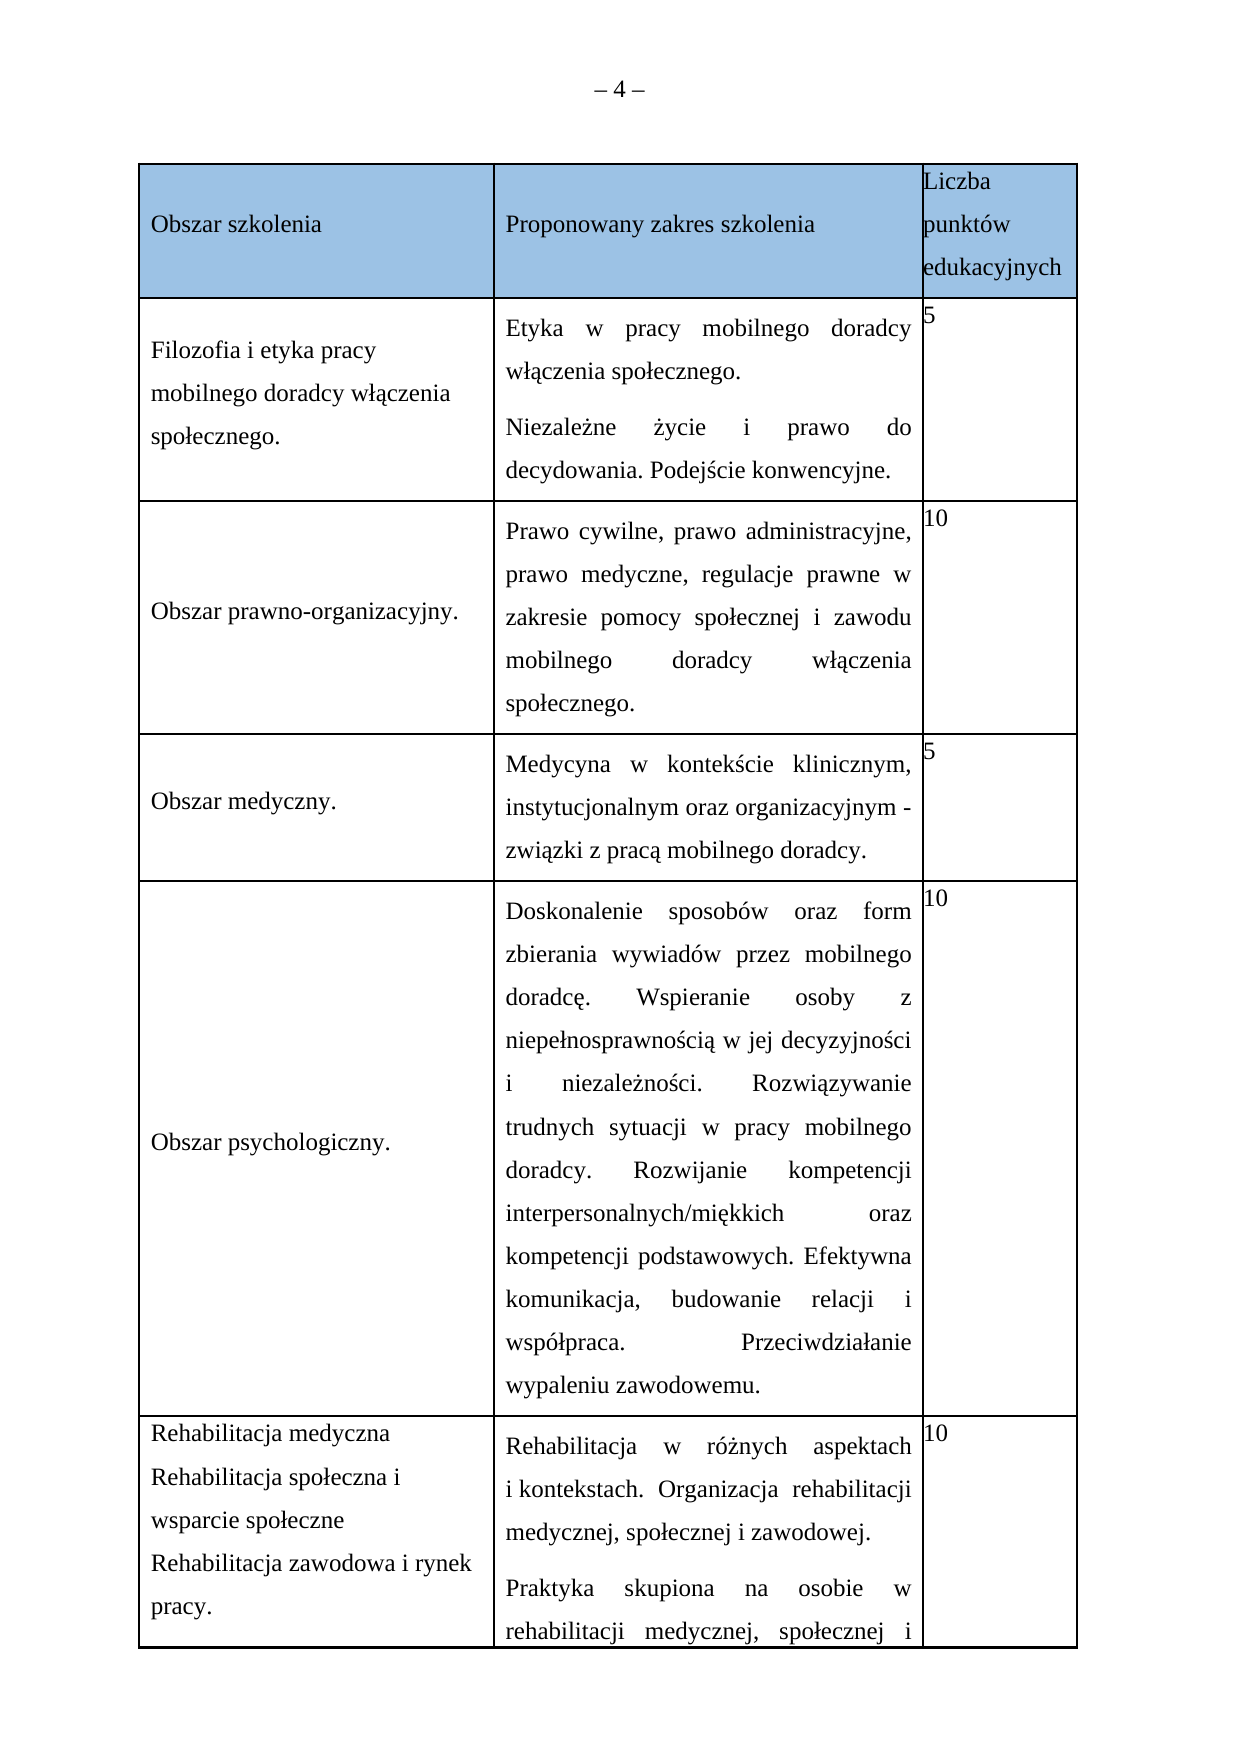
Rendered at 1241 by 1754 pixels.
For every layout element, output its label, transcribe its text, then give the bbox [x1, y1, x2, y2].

table_cell Rehabilitacja w różnych aspektach i kontekstach. Organizacja rehabilitacji medycznej, społecznej i zawodowej. Praktyka skupiona na osobie w rehabilitacji medycznej, społecznej i zawodowej. Funkcjonowanie i aktywizacja osób w życiu codziennym. Potrzeby i zasoby osób korzystających z systemów wsparcia. [495, 1417, 922, 1646]
table_header Liczba punktów edukacyjnych [924, 165, 1076, 297]
table_cell 10 [924, 502, 1076, 733]
table_cell Rehabilitacja medyczna Rehabilitacja społeczna i wsparcie społeczne Rehabilitacja zawodowa i rynek pracy. [140, 1417, 493, 1646]
table_cell 10 [924, 1417, 1076, 1646]
table_cell Obszar psychologiczny. [140, 882, 493, 1415]
table_cell Filozofia i etyka pracy mobilnego doradcy włączenia społecznego. [140, 299, 493, 499]
table_cell Prawo cywilne, prawo administracyjne, prawo medyczne, regulacje prawne w zakresie pomocy społecznej i zawodu mobilnego doradcy włączenia społecznego. [495, 502, 922, 733]
table_cell Doskonalenie sposobów oraz form zbierania wywiadów przez mobilnego doradcę. Wspieranie osoby z niepełnosprawnością w jej decyzyjności i niezależności. Rozwiązywanie trudnych sytuacji w pracy mobilnego doradcy. Rozwijanie kompetencji interpersonalnych/miękkich oraz kompetencji podstawowych. Efektywna komunikacja, budowanie relacji i współpraca. Przeciwdziałanie wypaleniu zawodowemu. [495, 882, 922, 1415]
table_header Obszar szkolenia [140, 165, 493, 297]
table_cell Medycyna w kontekście klinicznym, instytucjonalnym oraz organizacyjnym - związki z pracą mobilnego doradcy. [495, 735, 922, 880]
table_header Proponowany zakres szkolenia [495, 165, 922, 297]
table_cell 5 [924, 735, 1076, 880]
table_cell Obszar prawno-organizacyjny. [140, 502, 493, 733]
table_cell Etyka w pracy mobilnego doradcy włączenia społecznego. Niezależne życie i prawo do decydowania. Podejście konwencyjne. [495, 299, 922, 499]
table_cell 5 [924, 299, 1076, 499]
table_cell Obszar medyczny. [140, 735, 493, 880]
table_cell 10 [924, 882, 1076, 1415]
